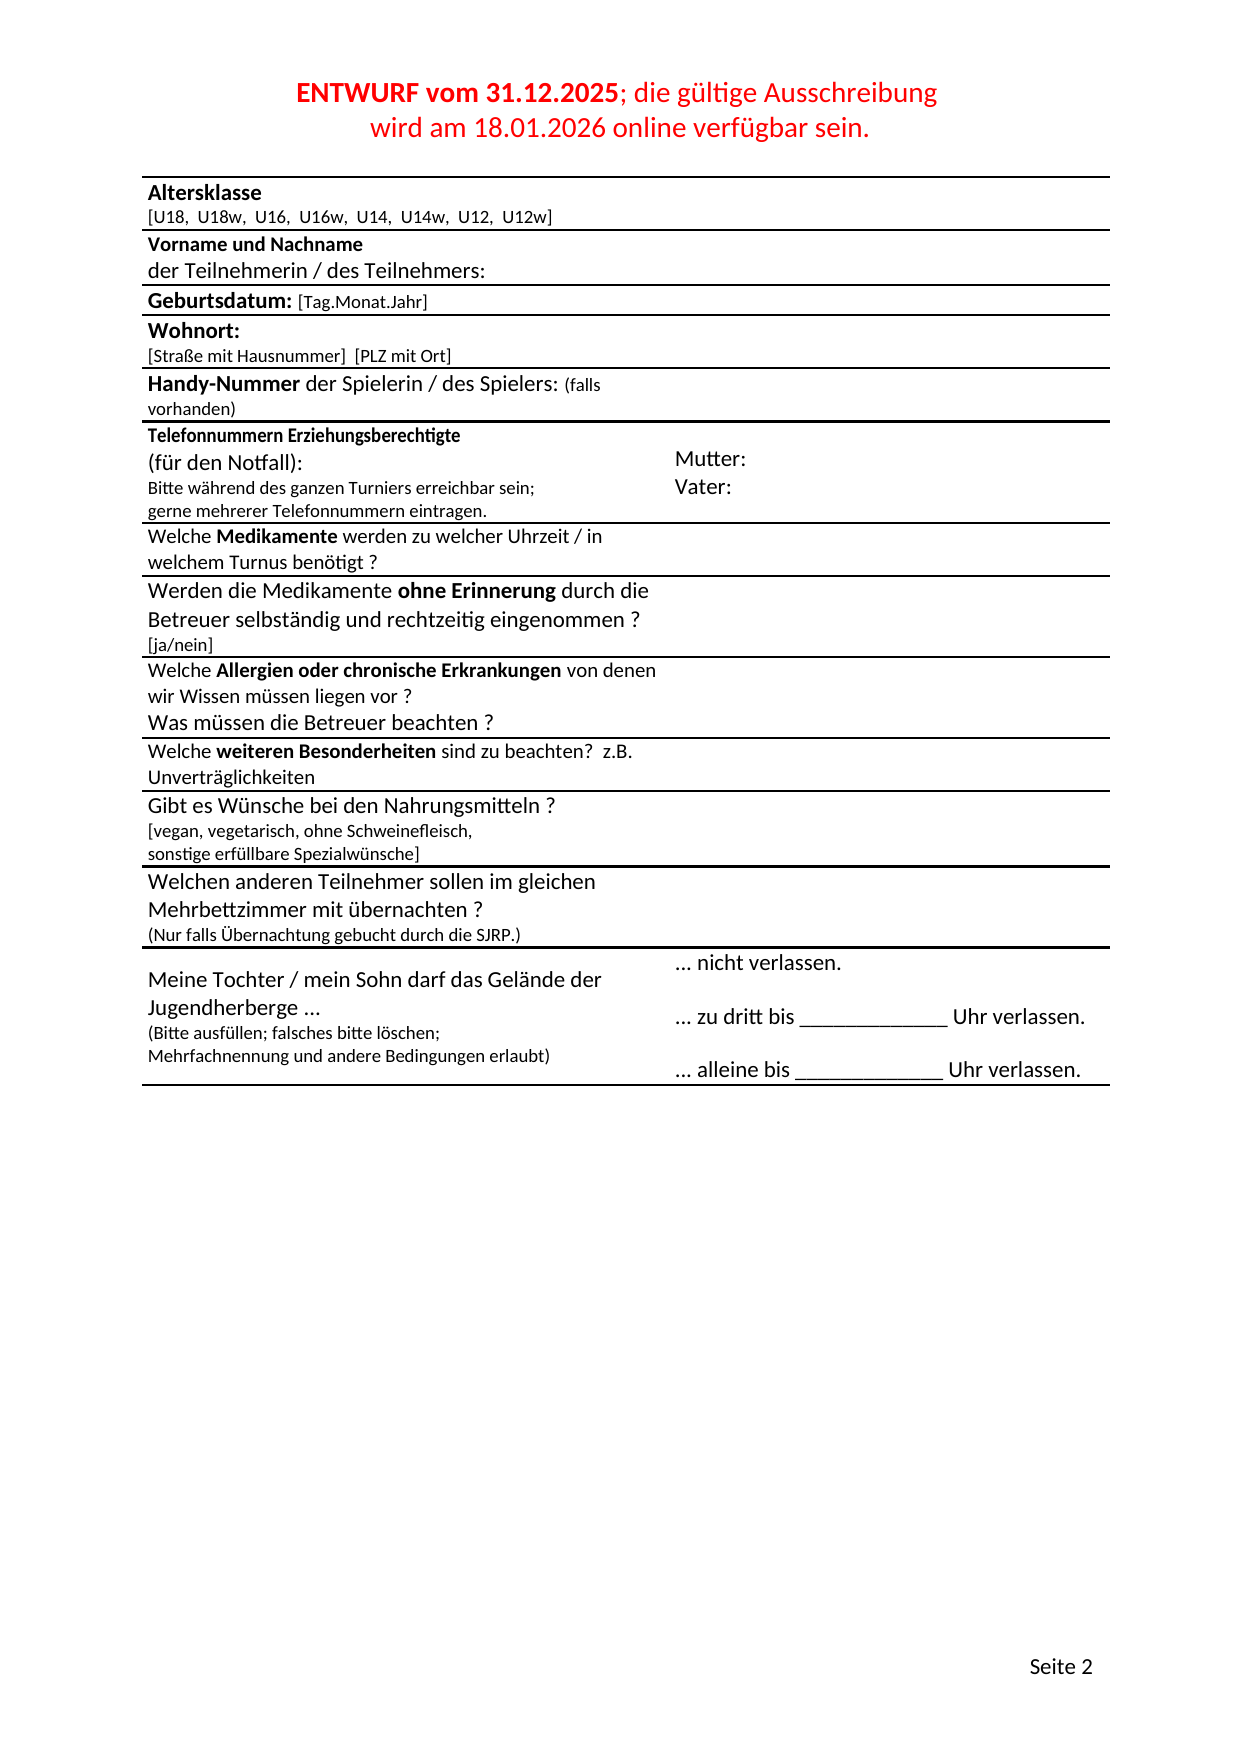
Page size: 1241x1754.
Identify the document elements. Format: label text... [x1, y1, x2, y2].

table_cell [669, 792, 1110, 865]
table_cell Gibt es Wünsche bei den Nahrungsmitteln ? [vegan, vegetarisch, ohne Schweinefleisch, sonstige erfüllbare Spezialwünsche] [142, 792, 669, 865]
table_cell ... nicht verlassen. ... zu dritt bis _____________ Uhr verlassen. ... alleine bis _____________ Uhr verlassen. [669, 949, 1110, 1083]
table_cell [669, 658, 1110, 737]
table_cell [669, 286, 1110, 314]
table_cell [669, 231, 1110, 284]
table_cell Welche weiteren Besonderheiten sind zu beachten? z.B. Unverträglichkeiten [142, 739, 669, 789]
table_cell Mutter: Vater: [669, 423, 1110, 522]
table_cell [669, 577, 1110, 656]
table_cell Geburtsdatum: [Tag.Monat.Jahr] [142, 286, 669, 314]
table_cell Meine Tochter / mein Sohn darf das Gelände der Jugendherberge ... (Bitte ausfüllen; falsches bitte löschen; Mehrfachnennung und andere Bedingungen erlaubt) [142, 949, 669, 1083]
table_cell [669, 316, 1110, 367]
table_header [669, 178, 1110, 229]
table_cell Wohnort: [Straße mit Hausnummer] [PLZ mit Ort] [142, 316, 669, 367]
table_cell [669, 524, 1110, 574]
table_cell Vorname und Nachname der Teilnehmerin / des Teilnehmers: [142, 231, 669, 284]
table_header Altersklasse [U18, U18w, U16, U16w, U14, U14w, U12, U12w] [142, 178, 669, 229]
table_cell Welchen anderen Teilnehmer sollen im gleichen Mehrbettzimmer mit übernachten ? (Nur falls Übernachtung gebucht durch die SJRP.) [142, 868, 669, 946]
table_cell Werden die Medikamente ohne Erinnerung durch die Betreuer selbständig und rechtzeitig eingenommen ? [ja/nein] [142, 577, 669, 656]
table_cell [669, 369, 1110, 420]
table_cell Welche Medikamente werden zu welcher Uhrzeit / in welchem Turnus benötigt ? [142, 524, 669, 574]
table_cell Welche Allergien oder chronische Erkrankungen von denen wir Wissen müssen liegen vor ? Was müssen die Betreuer beachten ? [142, 658, 669, 737]
table_cell Handy-Nummer der Spielerin / des Spielers: (falls vorhanden) [142, 369, 669, 420]
table_cell Telefonnummern Erziehungsberechtigte (für den Notfall): Bitte während des ganzen Turniers erreichbar sein; gerne mehrerer Telefonnummern eintragen. [142, 423, 669, 522]
table_cell [669, 739, 1110, 789]
table_cell [669, 868, 1110, 946]
